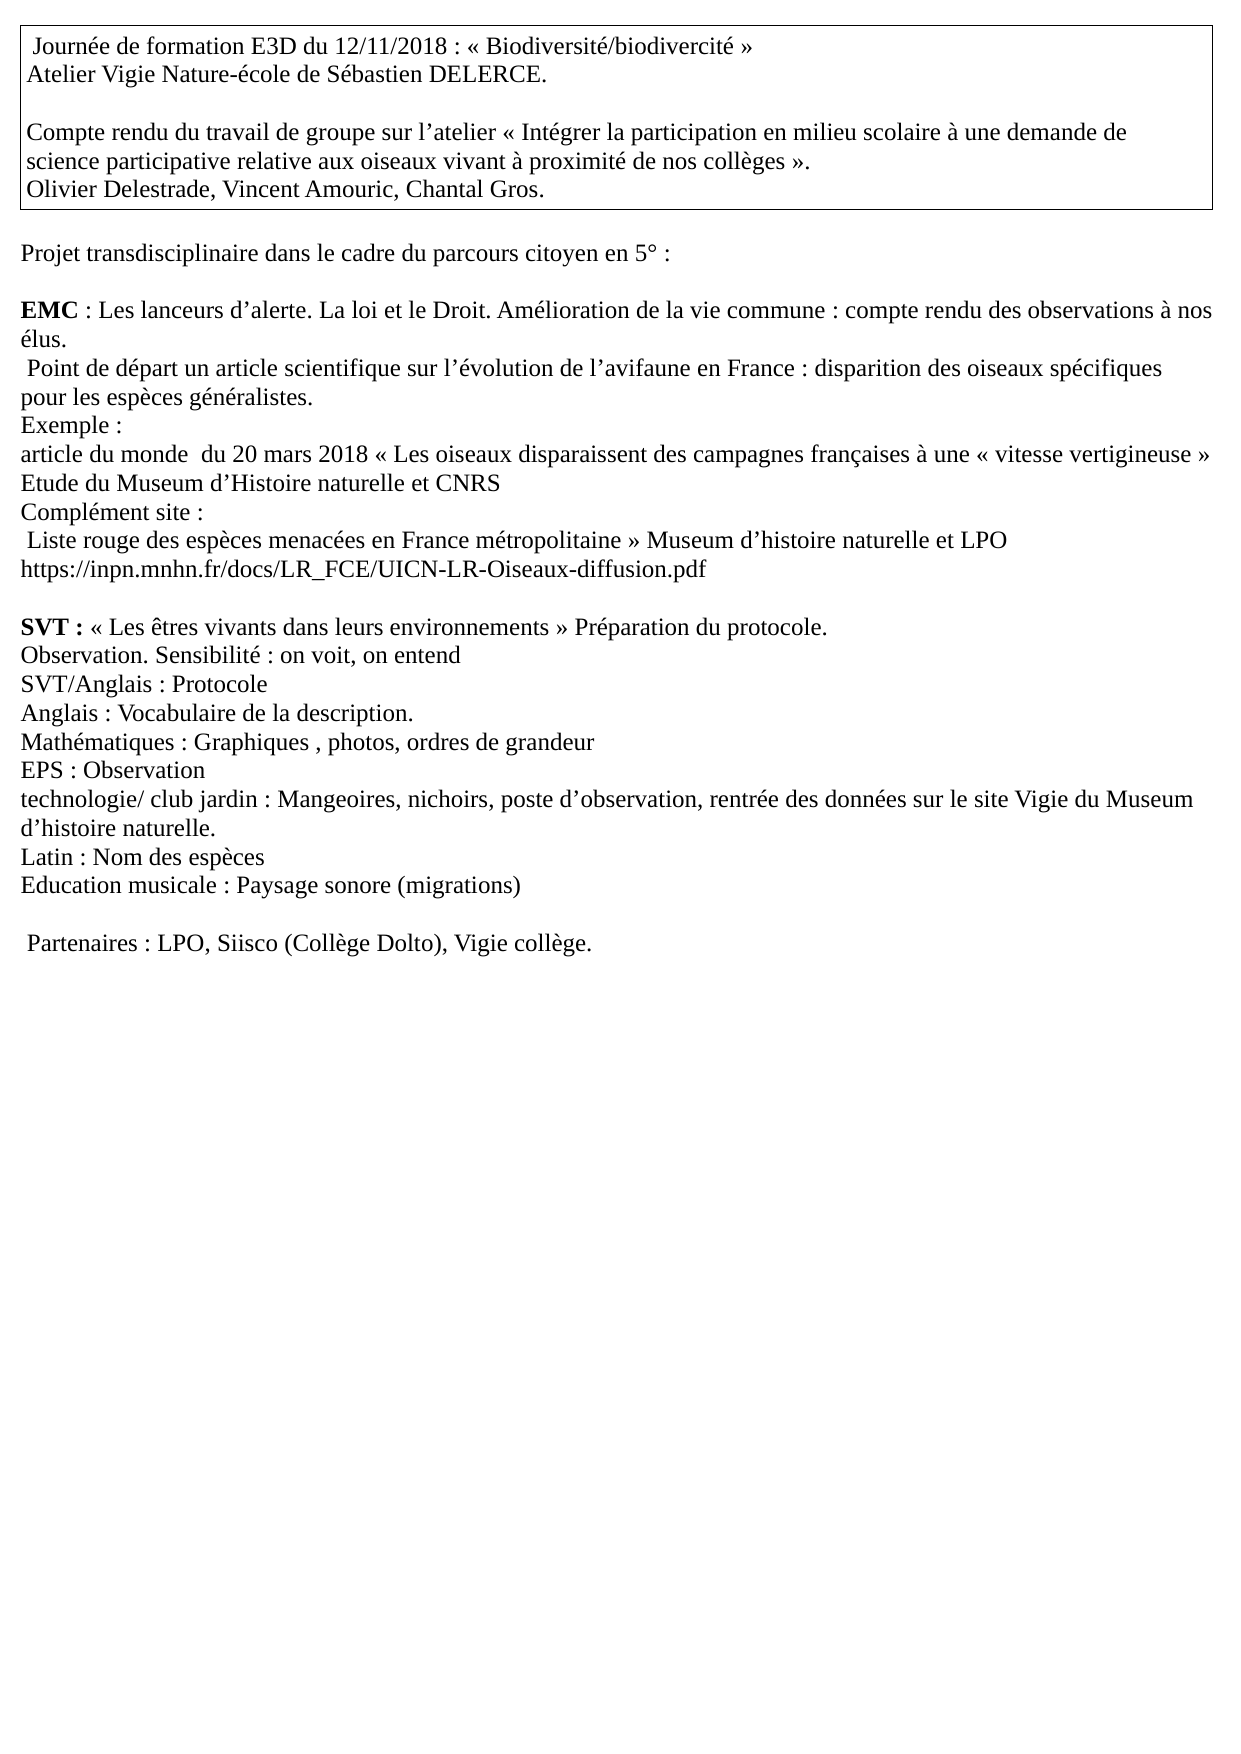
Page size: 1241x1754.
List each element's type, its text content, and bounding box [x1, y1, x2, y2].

text Partenaires : LPO, Siisco (Collège Dolto), Vigie collège. [20, 928, 1212, 957]
text EMC : Les lanceurs d’alerte. La loi et le Droit. Amélioration de la vie commune : compte rendu des observations à nos élus. [20, 295, 1212, 353]
text Exemple : [20, 410, 1212, 439]
text Complément site : [20, 497, 1212, 525]
text Point de départ un article scientifique sur l’évolution de l’avifaune en France : disparition des oiseaux spécifiques pour les espèces généralistes. [20, 353, 1212, 410]
text Liste rouge des espèces menacées en France métropolitaine » Museum d’histoire naturelle et LPO [20, 525, 1212, 554]
text Education musicale : Paysage sonore (migrations) [20, 870, 1212, 899]
text SVT : « Les êtres vivants dans leurs environnements » Préparation du protocole. [20, 612, 1212, 640]
text Mathématiques : Graphiques , photos, ordres de grandeur [20, 727, 1212, 755]
text https://inpn.mnhn.fr/docs/LR_FCE/UICN-LR-Oiseaux-diffusion.pdf [20, 554, 1212, 583]
text Etude du Museum d’Histoire naturelle et CNRS [20, 468, 1212, 497]
text Projet transdisciplinaire dans le cadre du parcours citoyen en 5° : [20, 238, 1212, 267]
text technologie/ club jardin : Mangeoires, nichoirs, poste d’observation, rentrée des données sur le site Vigie du Museum d’histoire naturelle. [20, 784, 1212, 842]
text Latin : Nom des espèces [20, 842, 1212, 870]
text EPS : Observation [20, 755, 1212, 784]
text article du monde du 20 mars 2018 « Les oiseaux disparaissent des campagnes françaises à une « vitesse vertigineuse » [20, 439, 1212, 468]
table_header Journée de formation E3D du 12/11/2018 : « Biodiversité/biodivercité » Atelier Vigie Nature-école de Sébastien DELERCE. Compte rendu du travail de groupe sur l’atelier « Intégrer la participation en milieu scolaire à une demande de science participative relative aux oiseaux vivant à proximité de nos collèges ». Olivier Delestrade, Vincent Amouric, Chantal Gros. [21, 26, 1212, 209]
text Anglais : Vocabulaire de la description. [20, 698, 1212, 727]
text Observation. Sensibilité : on voit, on entend [20, 640, 1212, 669]
text SVT/Anglais : Protocole [20, 669, 1212, 698]
